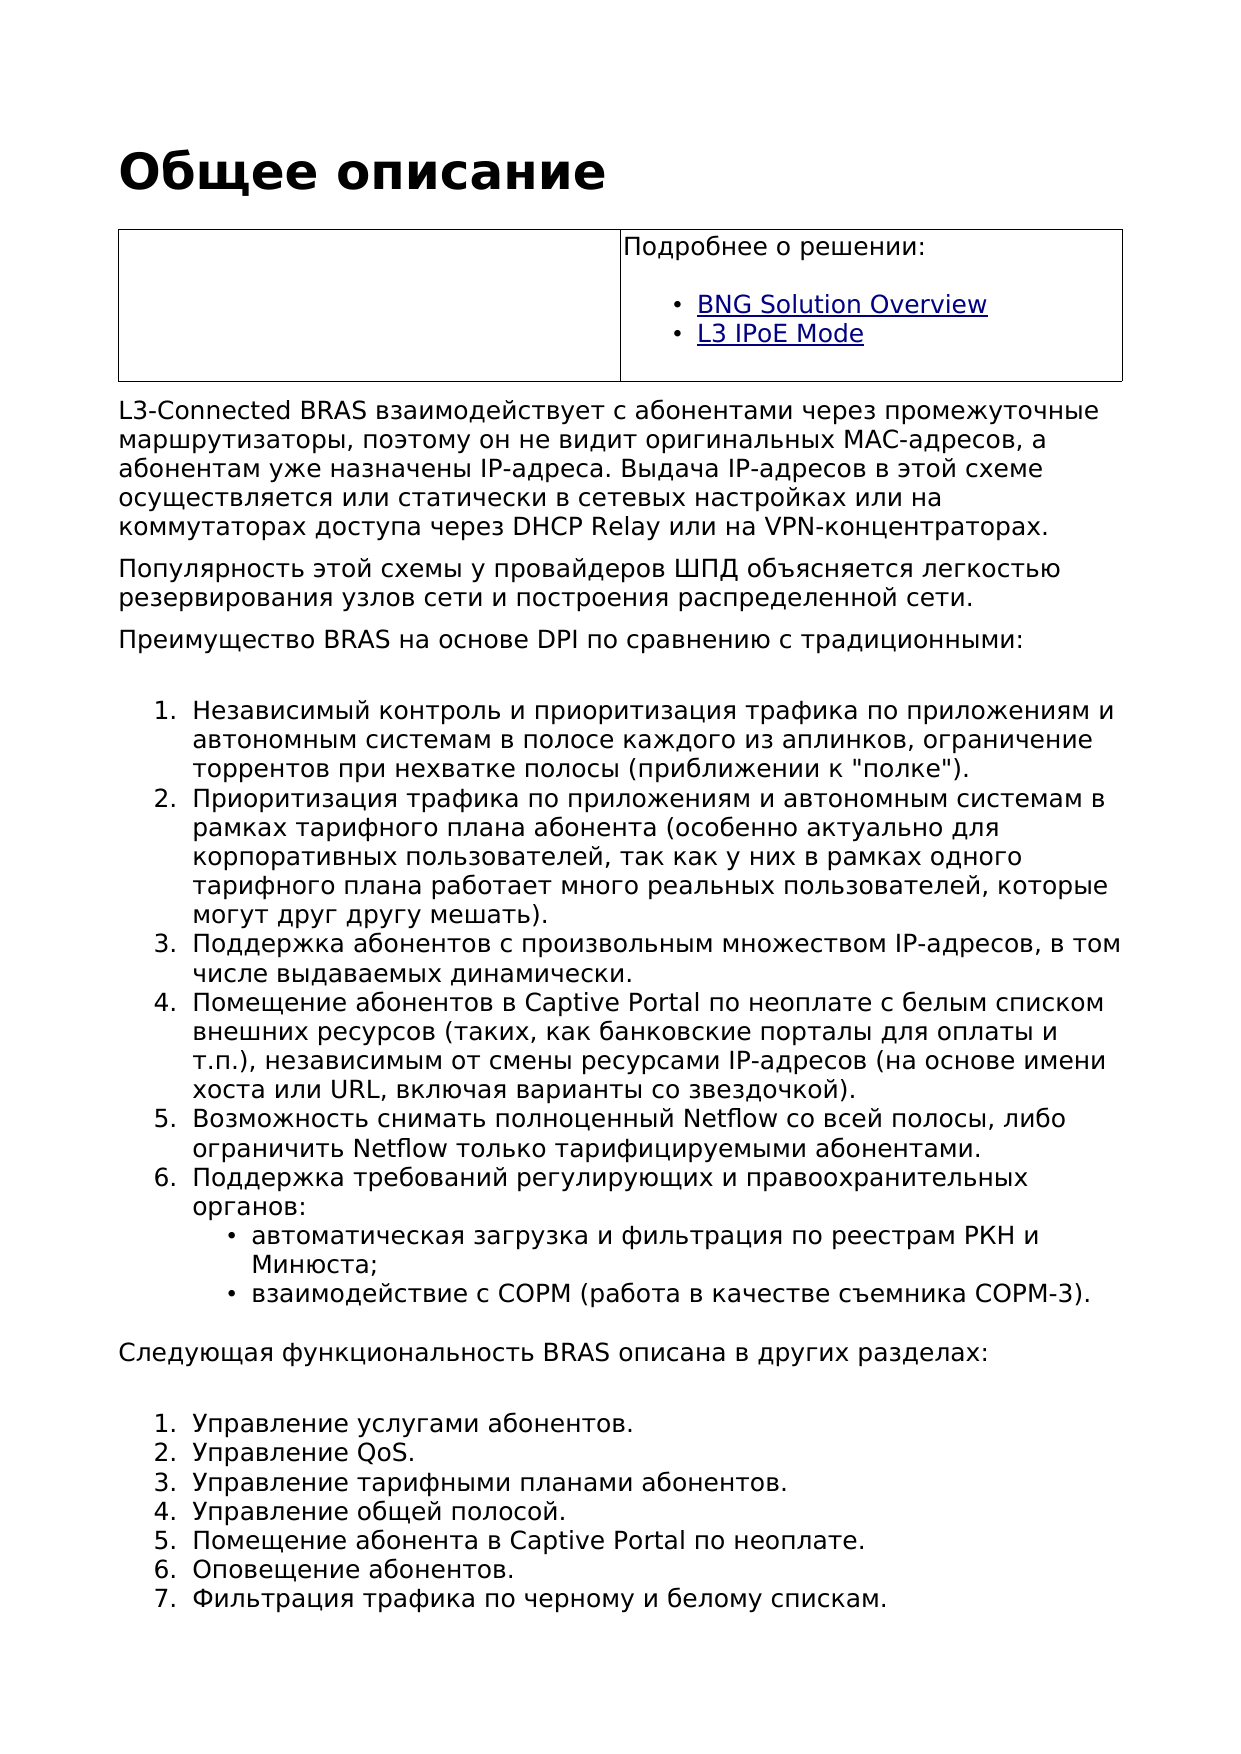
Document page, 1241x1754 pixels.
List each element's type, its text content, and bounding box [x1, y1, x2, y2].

table_header Подробнее о решении: BNG Solution Overview L3 IPoE Mode [621, 230, 1122, 381]
list Возможность снимать полноценный Netflow со всей полосы, либо ограничить Netflow только тарифицируемыми абонентами. [177, 1104, 1122, 1163]
list автоматическая загрузка и фильтрация по реестрам РКН и Минюста; [236, 1221, 1122, 1279]
list Оповещение абонентов. [177, 1555, 1122, 1584]
text L3-Connected BRAS взаимодействует с абонентами через промежуточные маршрутизаторы, поэтому он не видит оригинальных MAC-адресов, а абонентам уже назначены IP-адреса. Выдача IP-адресов в этой схеме осуществляется или статически в сетевых настройках или на коммутаторах доступа через DHCP Relay или на VPN-концентраторах. [118, 396, 1122, 542]
list Независимый контроль и приоритизация трафика по приложениям и автономным системам в полосе каждого из аплинков, ограничение торрентов при нехватке полосы (приближении к "полке"). [177, 696, 1122, 784]
list Управление услугами абонентов. [177, 1409, 1122, 1438]
list Поддержка абонентов с произвольным множеством IP-адресов, в том числе выдаваемых динамически. [177, 929, 1122, 988]
list Управление общей полосой. [177, 1497, 1122, 1526]
text Преимущество BRAS на основе DPI по сравнению с традиционными: [118, 625, 1122, 654]
list Помещение абонентов в Captive Portal по неоплате с белым списком внешних ресурсов (таких, как банковские порталы для оплаты и т.п.), независимым от смены ресурсами IP-адресов (на основе имени хоста или URL, включая варианты со звездочкой). [177, 988, 1122, 1104]
text Популярность этой схемы у провайдеров ШПД объясняется легкостью резервирования узлов сети и построения распределенной сети. [118, 554, 1122, 613]
list Поддержка требований регулирующих и правоохранительных органов: [177, 1163, 1122, 1221]
text Следующая функциональность BRAS описана в других разделах: [118, 1338, 1122, 1367]
list Управление тарифными планами абонентов. [177, 1468, 1122, 1497]
list Приоритизация трафика по приложениям и автономным системам в рамках тарифного плана абонента (особенно актуально для корпоративных пользователей, так как у них в рамках одного тарифного плана работает много реальных пользователей, которые могут друг другу мешать). [177, 784, 1122, 929]
list Управление QoS. [177, 1438, 1122, 1468]
subtitle Общее описание [118, 143, 1122, 201]
list Помещение абонента в Captive Portal по неоплате. [177, 1526, 1122, 1555]
list взаимодействие с СОРМ (работа в качестве съемника СОРМ-3). [236, 1279, 1122, 1309]
list Фильтрация трафика по черному и белому спискам. [177, 1584, 1122, 1613]
table_header [119, 230, 620, 381]
